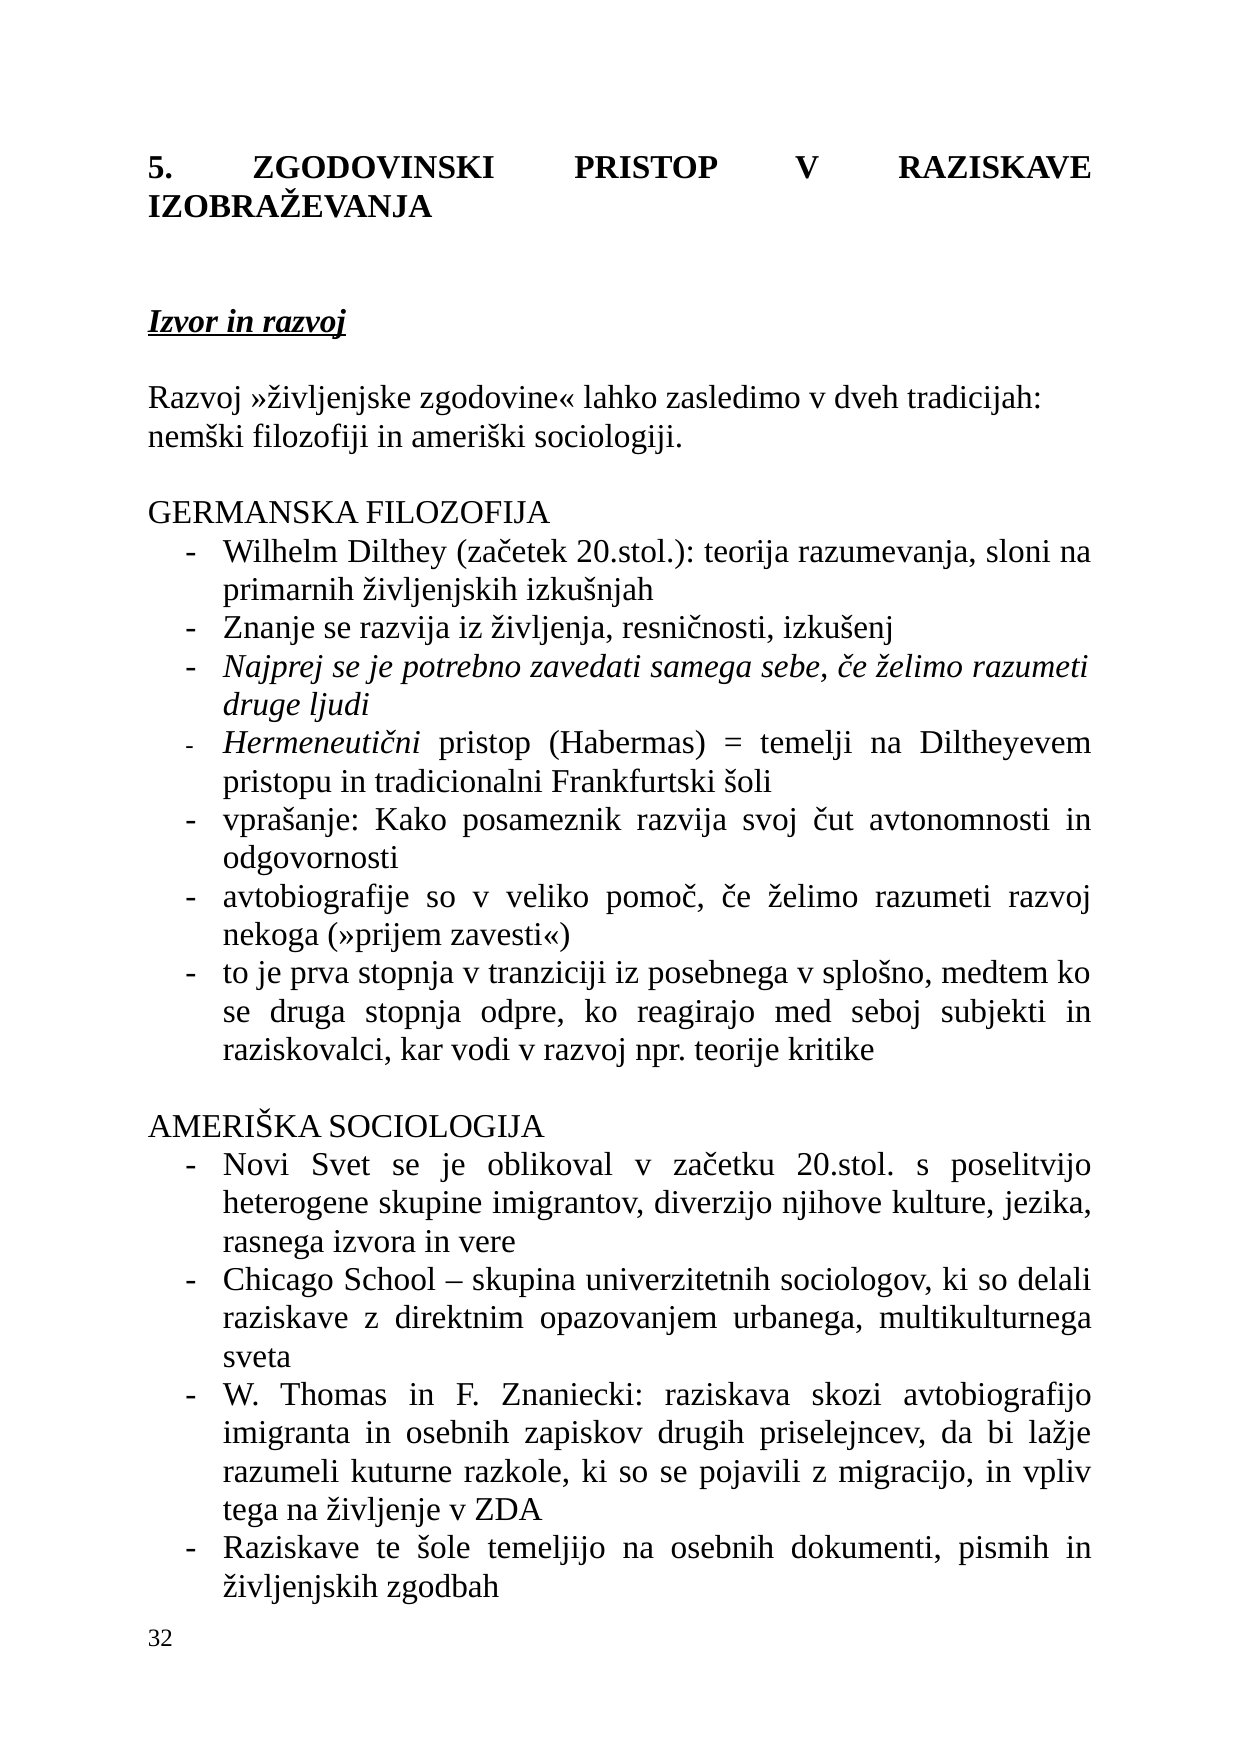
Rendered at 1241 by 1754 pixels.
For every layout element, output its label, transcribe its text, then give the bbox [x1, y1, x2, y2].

list vprašanje: Kako posameznik razvija svoj čut avtonomnosti in odgovornosti [185, 799, 1093, 876]
list avtobiografije so v veliko pomoč, če želimo razumeti razvoj nekoga (»prijem zavesti«) [185, 876, 1093, 953]
list Najprej se je potrebno zavedati samega sebe, če želimo razumeti druge ljudi [185, 646, 1093, 723]
list Novi Svet se je oblikoval v začetku 20.stol. s poselitvijo heterogene skupine imigrantov, diverzijo njihove kulture, jezika, rasnega izvora in vere [185, 1144, 1093, 1259]
list W. Thomas in F. Znaniecki: raziskava skozi avtobiografijo imigranta in osebnih zapiskov drugih priselejncev, da bi lažje razumeli kuturne razkole, ki so se pojavili z migracijo, in vpliv tega na življenje v ZDA [185, 1374, 1093, 1528]
list Chicago School – skupina univerzitetnih sociologov, ki so delali raziskave z direktnim opazovanjem urbanega, multikulturnega sveta [185, 1259, 1093, 1374]
text AMERIŠKA SOCIOLOGIJA [148, 1106, 1093, 1144]
text Izvor in razvoj [148, 301, 1093, 339]
subtitle 5. ZGODOVINSKI PRISTOP V RAZISKAVE IZOBRAŽEVANJA [148, 148, 1093, 224]
list to je prva stopnja v tranziciji iz posebnega v splošno, medtem ko se druga stopnja odpre, ko reagirajo med seboj subjekti in raziskovalci, kar vodi v razvoj npr. teorije kritike [185, 953, 1093, 1068]
text Razvoj »življenjske zgodovine« lahko zasledimo v dveh tradicijah: nemški filozofiji in ameriški sociologiji. [148, 378, 1093, 454]
text GERMANSKA FILOZOFIJA [148, 493, 1093, 531]
list Raziskave te šole temeljijo na osebnih dokumenti, pismih in življenjskih zgodbah [185, 1528, 1093, 1604]
list Hermeneutični pristop (Habermas) = temelji na Diltheyevem pristopu in tradicionalni Frankfurtski šoli [185, 723, 1093, 799]
list Wilhelm Dilthey (začetek 20.stol.): teorija razumevanja, sloni na primarnih življenjskih izkušnjah [185, 531, 1093, 608]
list Znanje se razvija iz življenja, resničnosti, izkušenj [185, 608, 1093, 646]
